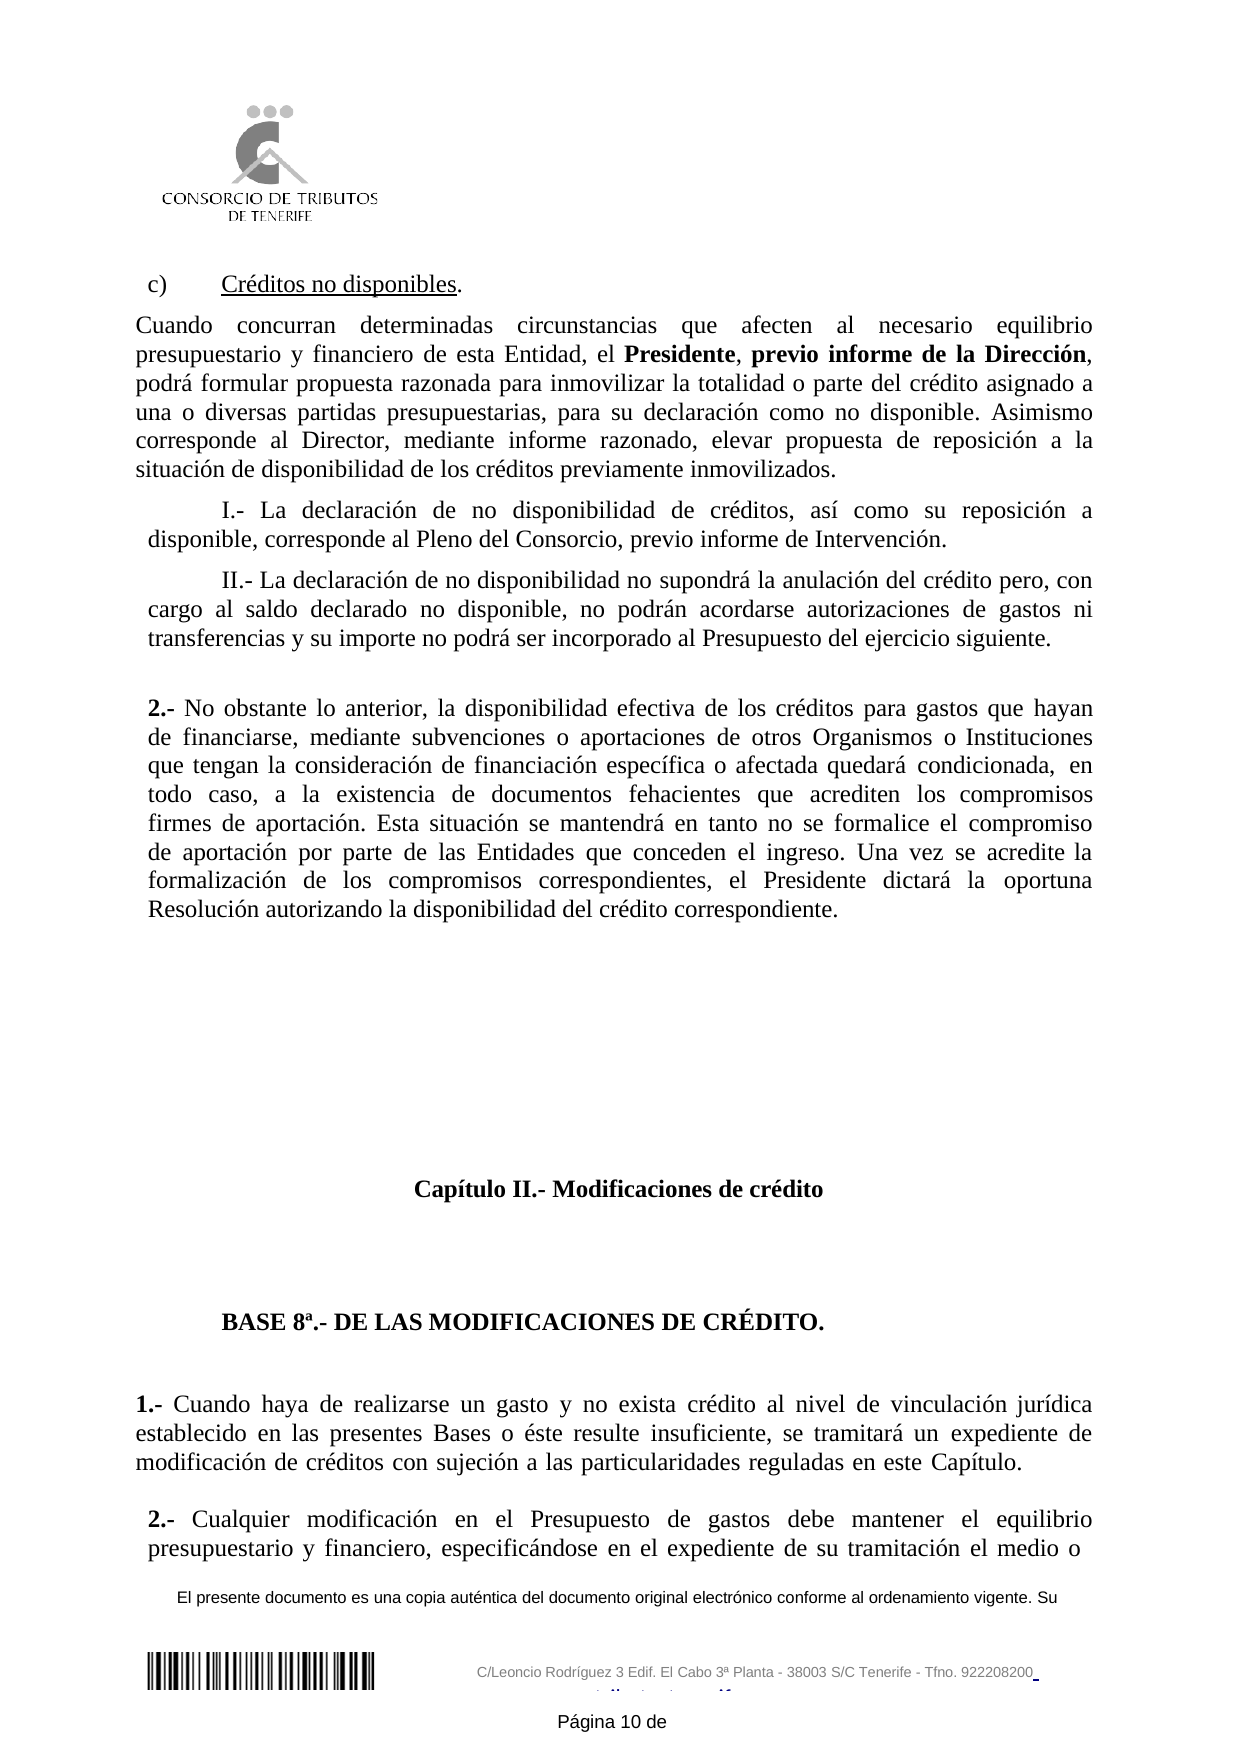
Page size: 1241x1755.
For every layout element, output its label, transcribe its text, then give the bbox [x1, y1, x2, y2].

text Cuando concurran determinadas circunstancias que afecten al necesario equilibrio presupuestario y financiero de esta Entidad, el Presidente, previo informe de la Dirección, podrá formular propuesta razonada para inmovilizar la totalidad o parte del crédito asignado a una o diversas partidas presupuestarias, para su declaración como no disponible. Asimismo corresponde al Director, mediante informe razonado, elevar propuesta de reposición a la situación de disponibilidad de los créditos previamente inmovilizados. [135, 310, 1093, 483]
list Créditos no disponibles. [147, 269, 1105, 298]
text I.- La declaración de no disponibilidad de créditos, así como su reposición a disponible, corresponde al Pleno del Consorcio, previo informe de Intervención. [148, 495, 1093, 553]
subtitle Capítulo II.- Modificaciones de crédito [221, 1174, 1105, 1203]
text 2.- No obstante lo anterior, la disponibilidad efectiva de los créditos para gastos que hayan de financiarse, mediante subvenciones o aportaciones de otros Organismos o Instituciones que tengan la consideración de financiación específica o afectada quedará condicionada, en todo caso, a la existencia de documentos fehacientes que acrediten los compromisos firmes de aportación. Esta situación se mantendrá en tanto no se formalice el compromiso de aportación por parte de las Entidades que conceden el ingreso. Una vez se acredite la formalización de los compromisos correspondientes, el Presidente dictará la oportuna Resolución autorizando la disponibilidad del crédito correspondiente. [148, 693, 1093, 923]
text II.- La declaración de no disponibilidad no supondrá la anulación del crédito pero, con cargo al saldo declarado no disponible, no podrán acordarse autorizaciones de gastos ni transferencias y su importe no podrá ser incorporado al Presupuesto del ejercicio siguiente. [148, 565, 1093, 652]
text BASE 8ª.- DE LAS MODIFICACIONES DE CRÉDITO. [221, 1307, 1105, 1335]
text El presente documento es una copia auténtica del documento original electrónico conforme al ordenamiento vigente. Su [177, 1588, 1093, 1607]
text 2.- Cualquier modificación en el Presupuesto de gastos debe mantener el equilibrio presupuestario y financiero, especificándose en el expediente de su tramitación el medio o [148, 1504, 1093, 1562]
text 1.- Cuando haya de realizarse un gasto y no exista crédito al nivel de vinculación jurídica establecido en las presentes Bases o éste resulte insuficiente, se tramitará un expediente de modificación de créditos con sujeción a las particularidades reguladas en este Capítulo. [135, 1389, 1093, 1476]
